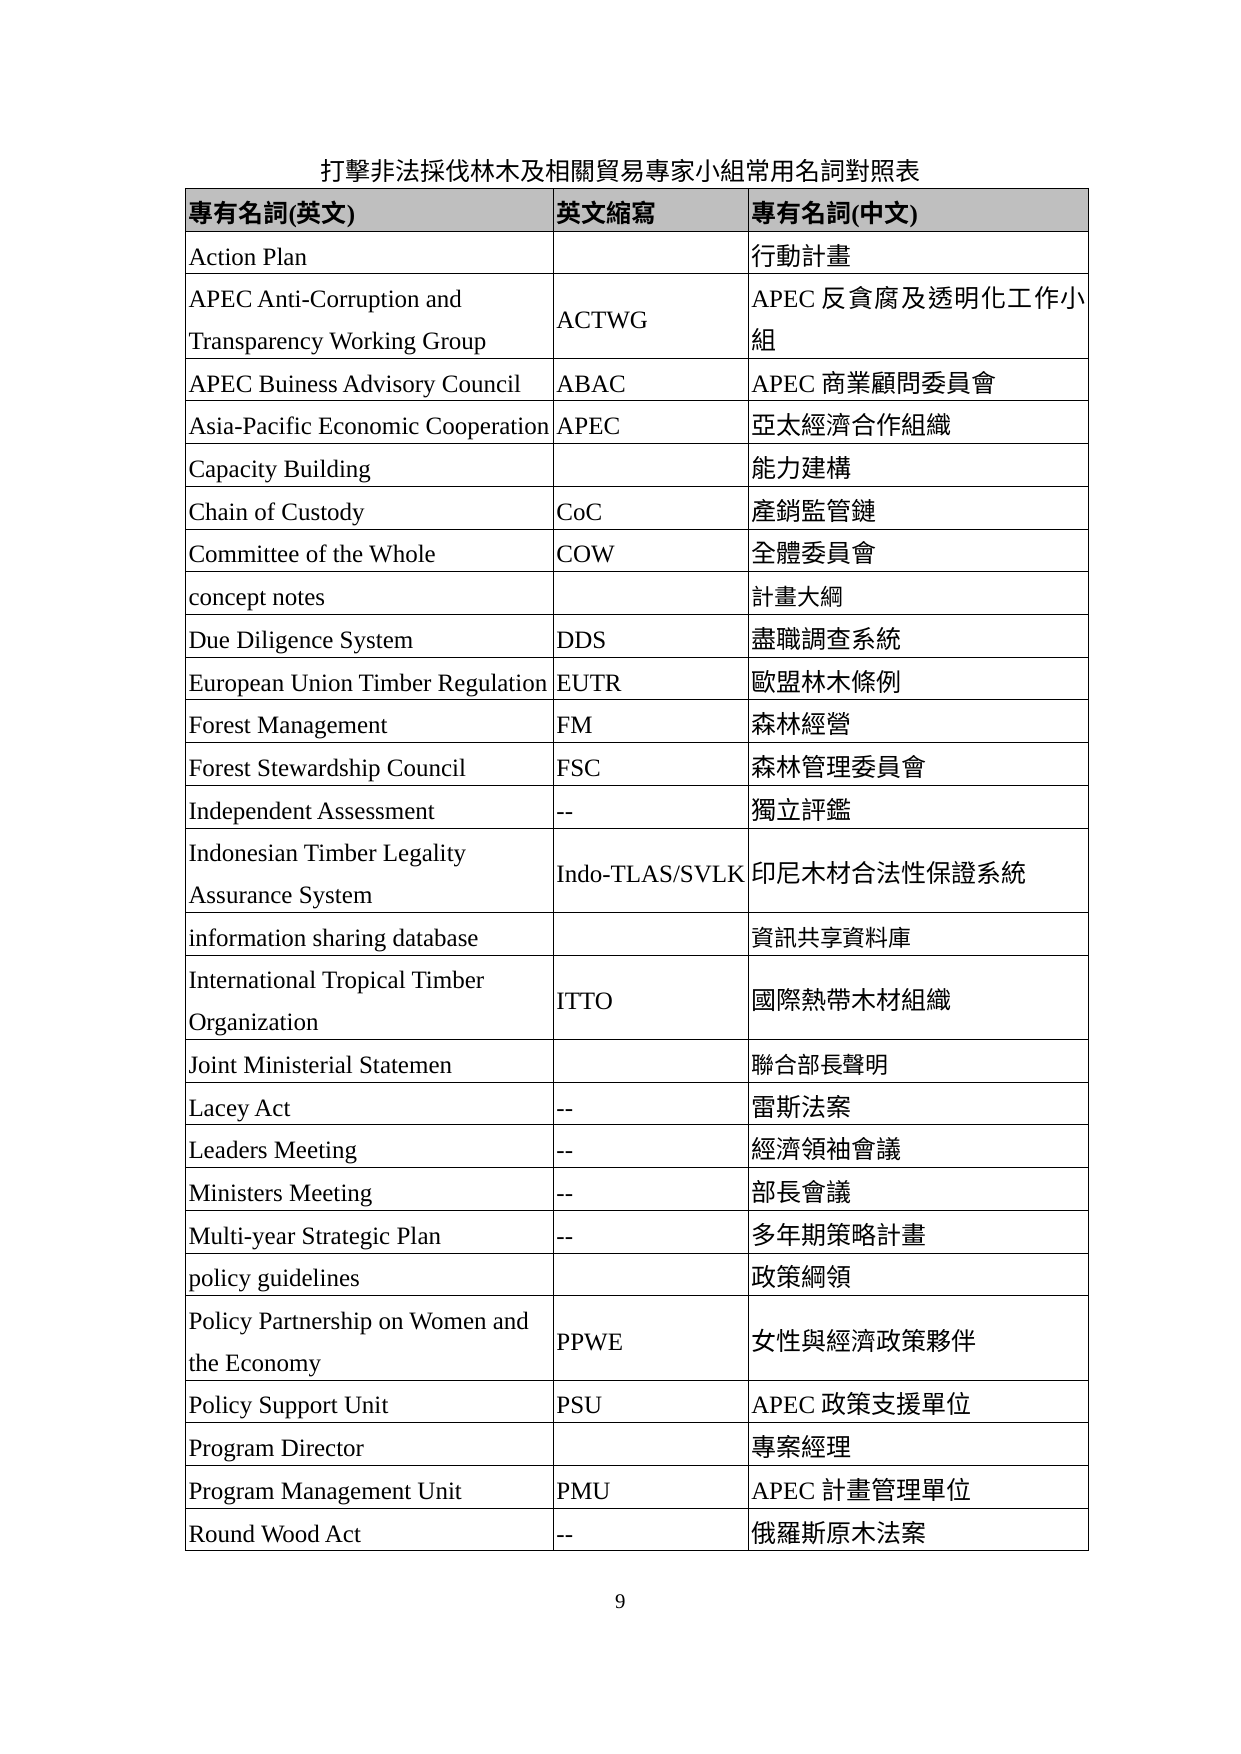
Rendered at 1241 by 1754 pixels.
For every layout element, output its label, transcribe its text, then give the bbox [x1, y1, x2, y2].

table_cell ACTWG [554, 274, 748, 358]
table_cell International Tropical Timber Organization [186, 956, 553, 1039]
table_cell Leaders Meeting [186, 1125, 553, 1167]
table_cell PPWE [554, 1296, 748, 1379]
table_cell Capacity Building [186, 444, 553, 486]
table_cell 獨立評鑑 [749, 786, 1088, 827]
table_cell 全體委員會 [749, 530, 1088, 571]
table_cell COW [554, 530, 748, 571]
table_cell Indonesian Timber Legality Assurance System [186, 829, 553, 912]
table_cell Program Management Unit [186, 1466, 553, 1508]
table_cell Independent Assessment [186, 786, 553, 827]
table_cell 部長會議 [749, 1168, 1088, 1210]
table_header 專有名詞(英文) [186, 189, 553, 231]
table_cell policy guidelines [186, 1254, 553, 1295]
table_cell 國際熱帶木材組織 [749, 956, 1088, 1039]
table_cell 政策綱領 [749, 1254, 1088, 1295]
table_cell Lacey Act [186, 1083, 553, 1124]
table_cell Ministers Meeting [186, 1168, 553, 1210]
table_cell APEC 商業顧問委員會 [749, 359, 1088, 400]
table_cell [554, 913, 748, 954]
table_cell [554, 1423, 748, 1465]
table_cell Indo-TLAS/SVLK [554, 829, 748, 912]
table_cell 多年期策略計畫 [749, 1211, 1088, 1252]
table_cell APEC 政策支援單位 [749, 1381, 1088, 1422]
table_cell 俄羅斯原木法案 [749, 1509, 1088, 1550]
table_cell APEC Buiness Advisory Council [186, 359, 553, 400]
table_cell 聯合部長聲明 [749, 1040, 1088, 1082]
table_cell 森林管理委員會 [749, 743, 1088, 785]
table_cell APEC 計畫管理單位 [749, 1466, 1088, 1508]
table_cell 產銷監管鏈 [749, 487, 1088, 528]
table_cell 專案經理 [749, 1423, 1088, 1465]
table_cell ABAC [554, 359, 748, 400]
table_cell Asia-Pacific Economic Cooperation [186, 401, 553, 443]
table_cell Chain of Custody [186, 487, 553, 528]
table_cell Committee of the Whole [186, 530, 553, 571]
table_cell [554, 444, 748, 486]
table_cell ITTO [554, 956, 748, 1039]
table_cell -- [554, 1083, 748, 1124]
table_header 專有名詞(中文) [749, 189, 1088, 231]
table_cell information sharing database [186, 913, 553, 954]
table_cell 歐盟林木條例 [749, 658, 1088, 699]
table_cell [554, 1254, 748, 1295]
table_cell DDS [554, 615, 748, 657]
table_cell concept notes [186, 572, 553, 614]
table_cell Round Wood Act [186, 1509, 553, 1550]
table_cell PSU [554, 1381, 748, 1422]
table_cell EUTR [554, 658, 748, 699]
table_cell Program Director [186, 1423, 553, 1465]
table_cell 印尼木材合法性保證系統 [749, 829, 1088, 912]
table_cell 森林經營 [749, 700, 1088, 742]
table_cell Forest Management [186, 700, 553, 742]
table_header 英文縮寫 [554, 189, 748, 231]
table_cell FM [554, 700, 748, 742]
table_cell -- [554, 1211, 748, 1252]
table_cell Policy Support Unit [186, 1381, 553, 1422]
table_cell 計畫大綱 [749, 572, 1088, 614]
table_cell APEC [554, 401, 748, 443]
table_cell European Union Timber Regulation [186, 658, 553, 699]
table_cell [554, 232, 748, 273]
table_cell FSC [554, 743, 748, 785]
table_cell 盡職調查系統 [749, 615, 1088, 657]
table_cell 資訊共享資料庫 [749, 913, 1088, 954]
table_cell Action Plan [186, 232, 553, 273]
table_cell [554, 572, 748, 614]
table_cell 雷斯法案 [749, 1083, 1088, 1124]
table_cell 能力建構 [749, 444, 1088, 486]
table_cell -- [554, 786, 748, 827]
table_cell Multi-year Strategic Plan [186, 1211, 553, 1252]
table_cell -- [554, 1125, 748, 1167]
table_cell Policy Partnership on Women and the Economy [186, 1296, 553, 1379]
table_cell 女性與經濟政策夥伴 [749, 1296, 1088, 1379]
table_cell Forest Stewardship Council [186, 743, 553, 785]
table_cell -- [554, 1168, 748, 1210]
table_cell Joint Ministerial Statemen [186, 1040, 553, 1082]
table_cell CoC [554, 487, 748, 528]
table_cell Due Diligence System [186, 615, 553, 657]
table_cell [554, 1040, 748, 1082]
table_cell PMU [554, 1466, 748, 1508]
table_cell -- [554, 1509, 748, 1550]
text 打擊非法採伐林木及相關貿易專家小組常用名詞對照表 [187, 150, 1053, 188]
table_cell APEC Anti-Corruption and Transparency Working Group [186, 274, 553, 358]
table_cell APEC反貪腐及透明化工作小組 [749, 274, 1088, 358]
table_cell 經濟領袖會議 [749, 1125, 1088, 1167]
table_cell 行動計畫 [749, 232, 1088, 273]
table_cell 亞太經濟合作組織 [749, 401, 1088, 443]
